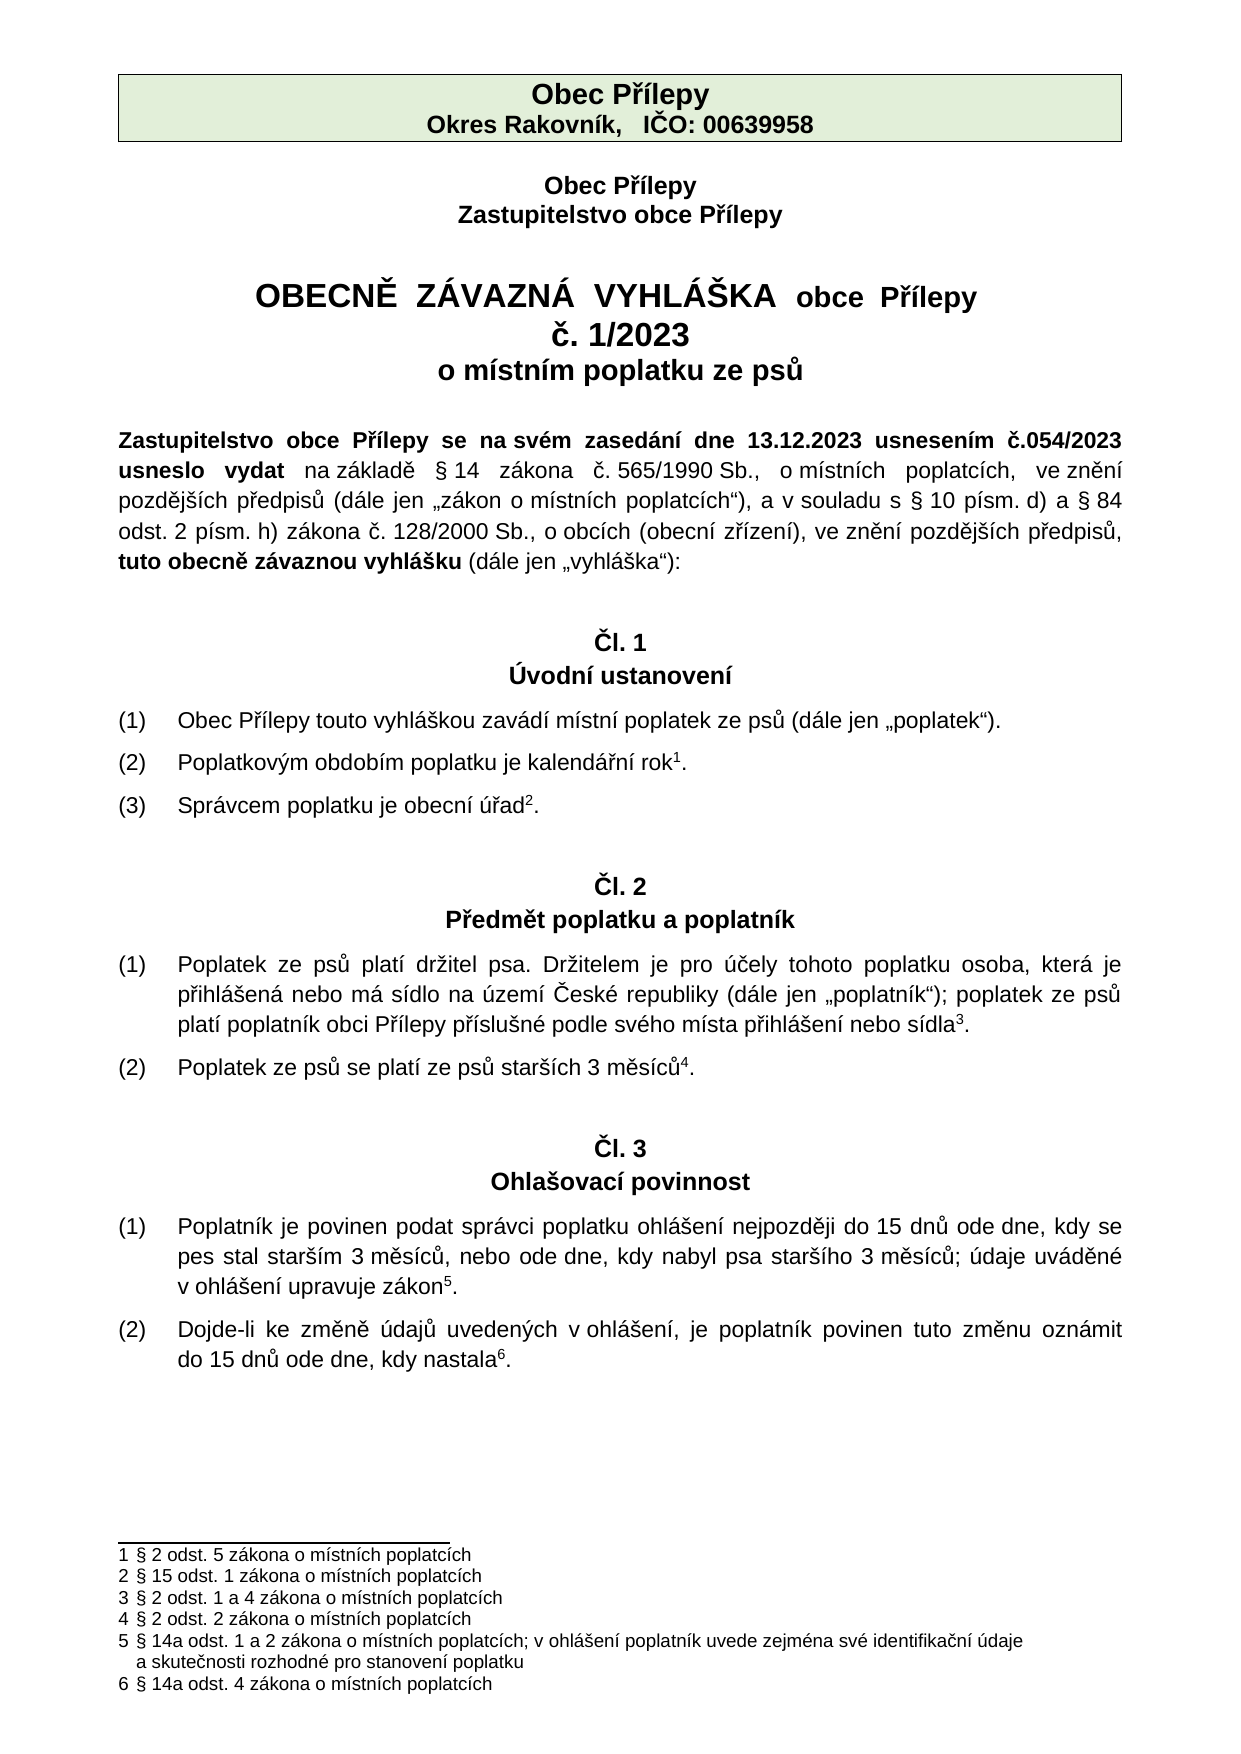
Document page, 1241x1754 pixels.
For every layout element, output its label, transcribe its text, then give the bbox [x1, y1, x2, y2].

text Okres Rakovník, IČO: 00639958 [119, 107, 1121, 141]
subtitle Čl. 1 Úvodní ustanovení [118, 628, 1122, 690]
list § 2 odst. 5 zákona o místních poplatcích [118, 1543, 1122, 1565]
text OBECNĚ ZÁVAZNÁ VYHLÁŠKA obce Přílepy [118, 277, 1122, 315]
list Poplatek ze psů se platí ze psů starších 3 měsíců. [118, 1054, 1122, 1080]
text Obec Přílepy [119, 75, 1121, 107]
list § 2 odst. 1 a 4 zákona o místních poplatcích [118, 1587, 1122, 1608]
list Poplatkovým obdobím poplatku je kalendářní rok. [118, 749, 1122, 776]
list Poplatník je povinen podat správci poplatku ohlášení nejpozději do 15 dnů ode dne, kdy se pes stal starším 3 měsíců, nebo ode dne, kdy nabyl psa staršího 3 měsíců; údaje uváděné v ohlášení upravuje zákon. [118, 1213, 1122, 1299]
subtitle Čl. 3 Ohlašovací povinnost [118, 1134, 1122, 1196]
text č. 1/2023 [118, 315, 1122, 353]
list Obec Přílepy touto vyhláškou zavádí místní poplatek ze psů (dále jen „poplatek“). [118, 707, 1122, 733]
list § 14a odst. 1 a 2 zákona o místních poplatcích; v ohlášení poplatník uvede zejména své identifikační údaje a skutečnosti rozhodné pro stanovení poplatku [118, 1630, 1122, 1673]
list § 2 odst. 2 zákona o místních poplatcích [118, 1608, 1122, 1630]
list Správcem poplatku je obecní úřad. [118, 792, 1122, 818]
list § 15 odst. 1 zákona o místních poplatcích [118, 1565, 1122, 1587]
text Obec Přílepy Zastupitelstvo obce Přílepy [118, 171, 1122, 229]
list Poplatek ze psů platí držitel psa. Držitelem je pro účely tohoto poplatku osoba, která je přihlášená nebo má sídlo na území České republiky (dále jen „poplatník“); poplatek ze psů platí poplatník obci Přílepy příslušné podle svého místa přihlášení nebo sídla. [118, 951, 1122, 1037]
list Dojde-li ke změně údajů uvedených v ohlášení, je poplatník povinen tuto změnu oznámit do 15 dnů ode dne, kdy nastala. [118, 1316, 1122, 1372]
list § 14a odst. 4 zákona o místních poplatcích [118, 1673, 1122, 1694]
text Zastupitelstvo obce Přílepy se na svém zasedání dne 13.12.2023 usnesením č.054/2023 usneslo vydat na základě § 14 zákona č. 565/1990 Sb., o místních poplatcích, ve znění pozdějších předpisů (dále jen „zákon o místních poplatcích“), a v souladu s § 10 písm. d) a § 84 odst. 2 písm. h) zákona č. 128/2000 Sb., o obcích (obecní zřízení), ve znění pozdějších předpisů, tuto obecně závaznou vyhlášku (dále jen „vyhláška“): [118, 427, 1122, 574]
text o místním poplatku ze psů [118, 353, 1122, 387]
subtitle Čl. 2 Předmět poplatku a poplatník [118, 872, 1122, 934]
